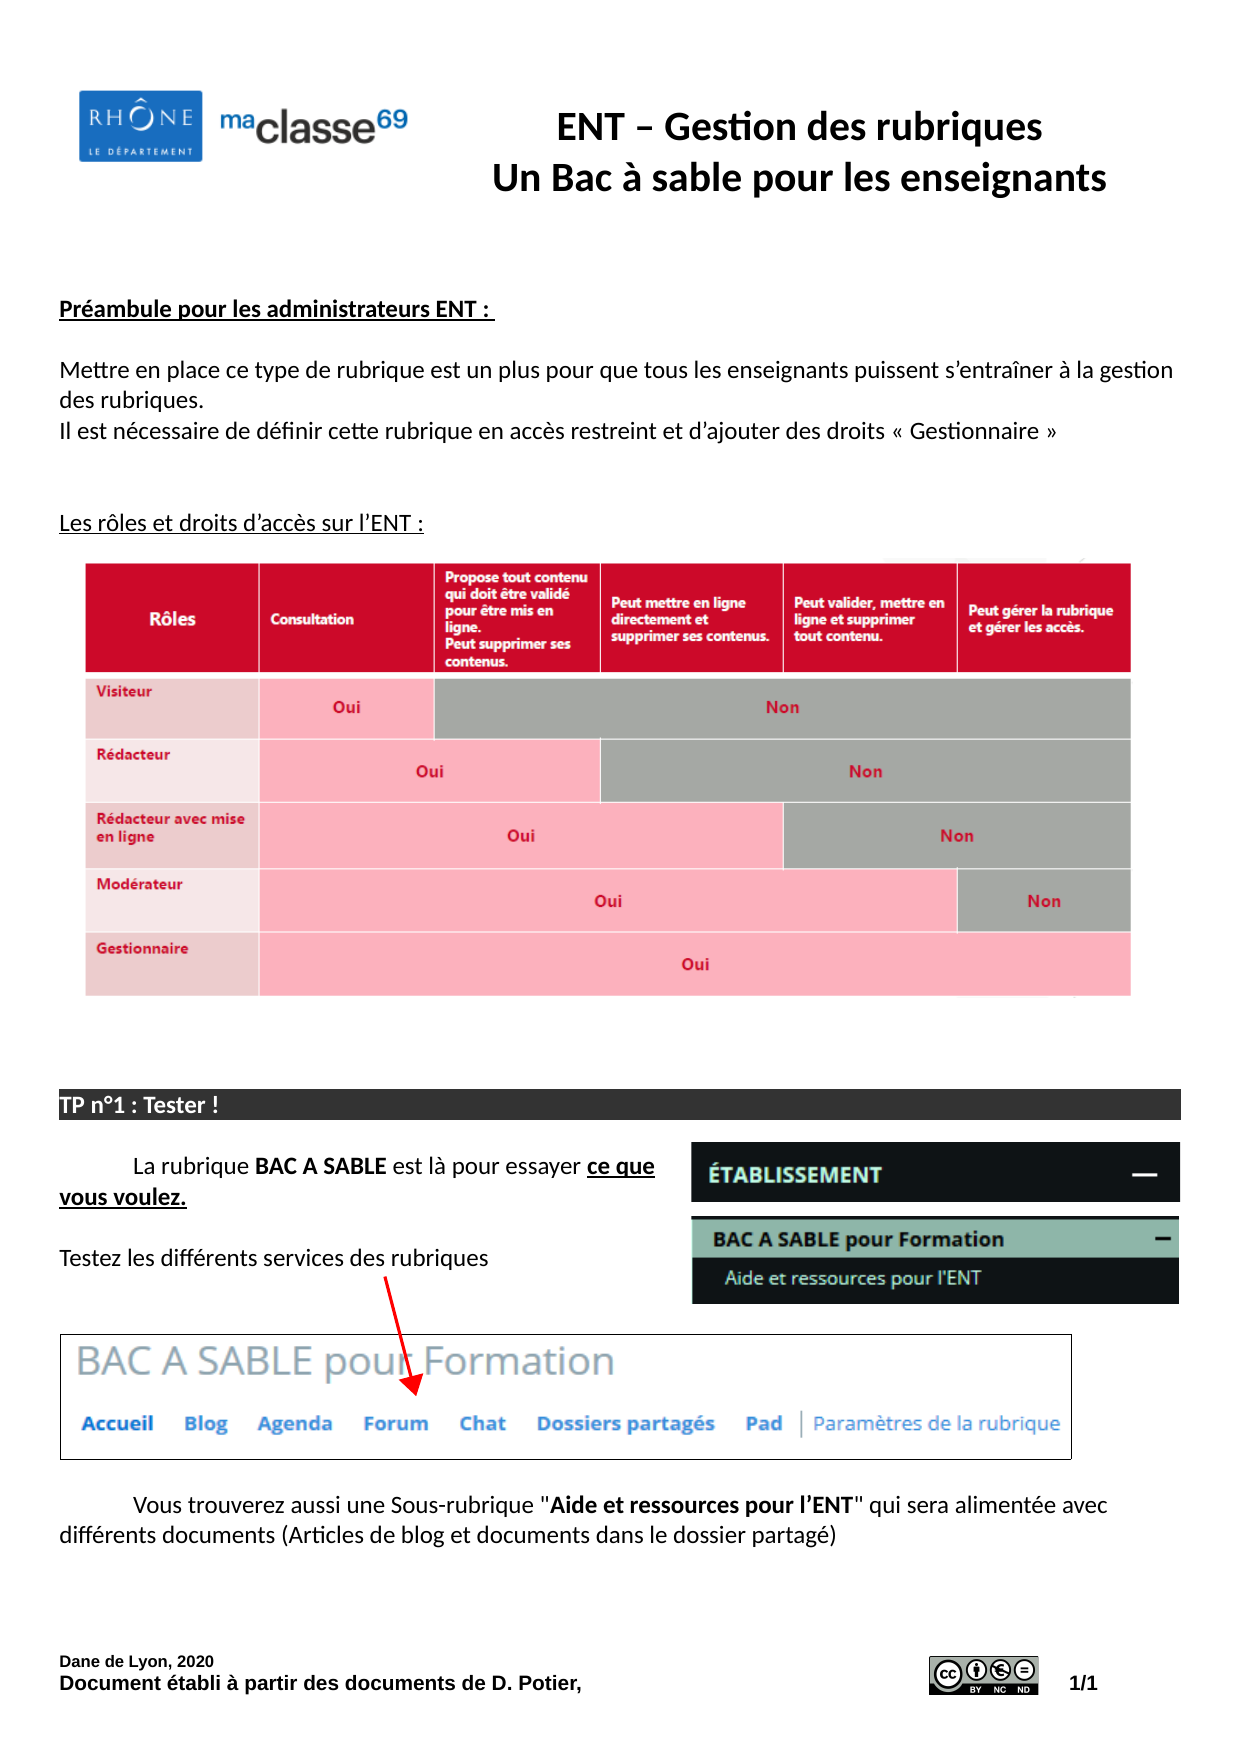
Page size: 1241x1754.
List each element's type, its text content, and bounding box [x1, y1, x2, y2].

text Il est nécessaire de définir cette rubrique en accès restreint et d’ajouter des droits « Gestionnaire » [59, 415, 1181, 446]
picture [929, 1656, 1039, 1695]
picture [79, 558, 1133, 998]
text La rubrique BAC A SABLE est là pour essayer ce que vous voulez. [59, 1151, 1181, 1212]
text TP n°1 : Tester ! [59, 1089, 1181, 1120]
text Les rôles et droits d’accès sur l’ENT : [59, 507, 1181, 537]
picture [63, 87, 418, 169]
text Vous trouverez aussi une Sous-rubrique "Aide et ressources pour l’ENT" qui sera alimentée avec différents documents (Articles de blog et documents dans le dossier partagé) [59, 1489, 1181, 1550]
text ENT – Gestion des rubriques [418, 100, 1181, 151]
picture [691, 1142, 1181, 1202]
text Testez les différents services des rubriques [59, 1242, 691, 1273]
text Préambule pour les administrateurs ENT : [59, 293, 1181, 323]
picture [691, 1216, 1179, 1304]
picture [63, 1336, 1068, 1456]
text Un Bac à sable pour les enseignants [59, 151, 1181, 201]
text Mettre en place ce type de rubrique est un plus pour que tous les enseignants puissent s’entraîner à la gestion des rubriques. [59, 354, 1181, 415]
